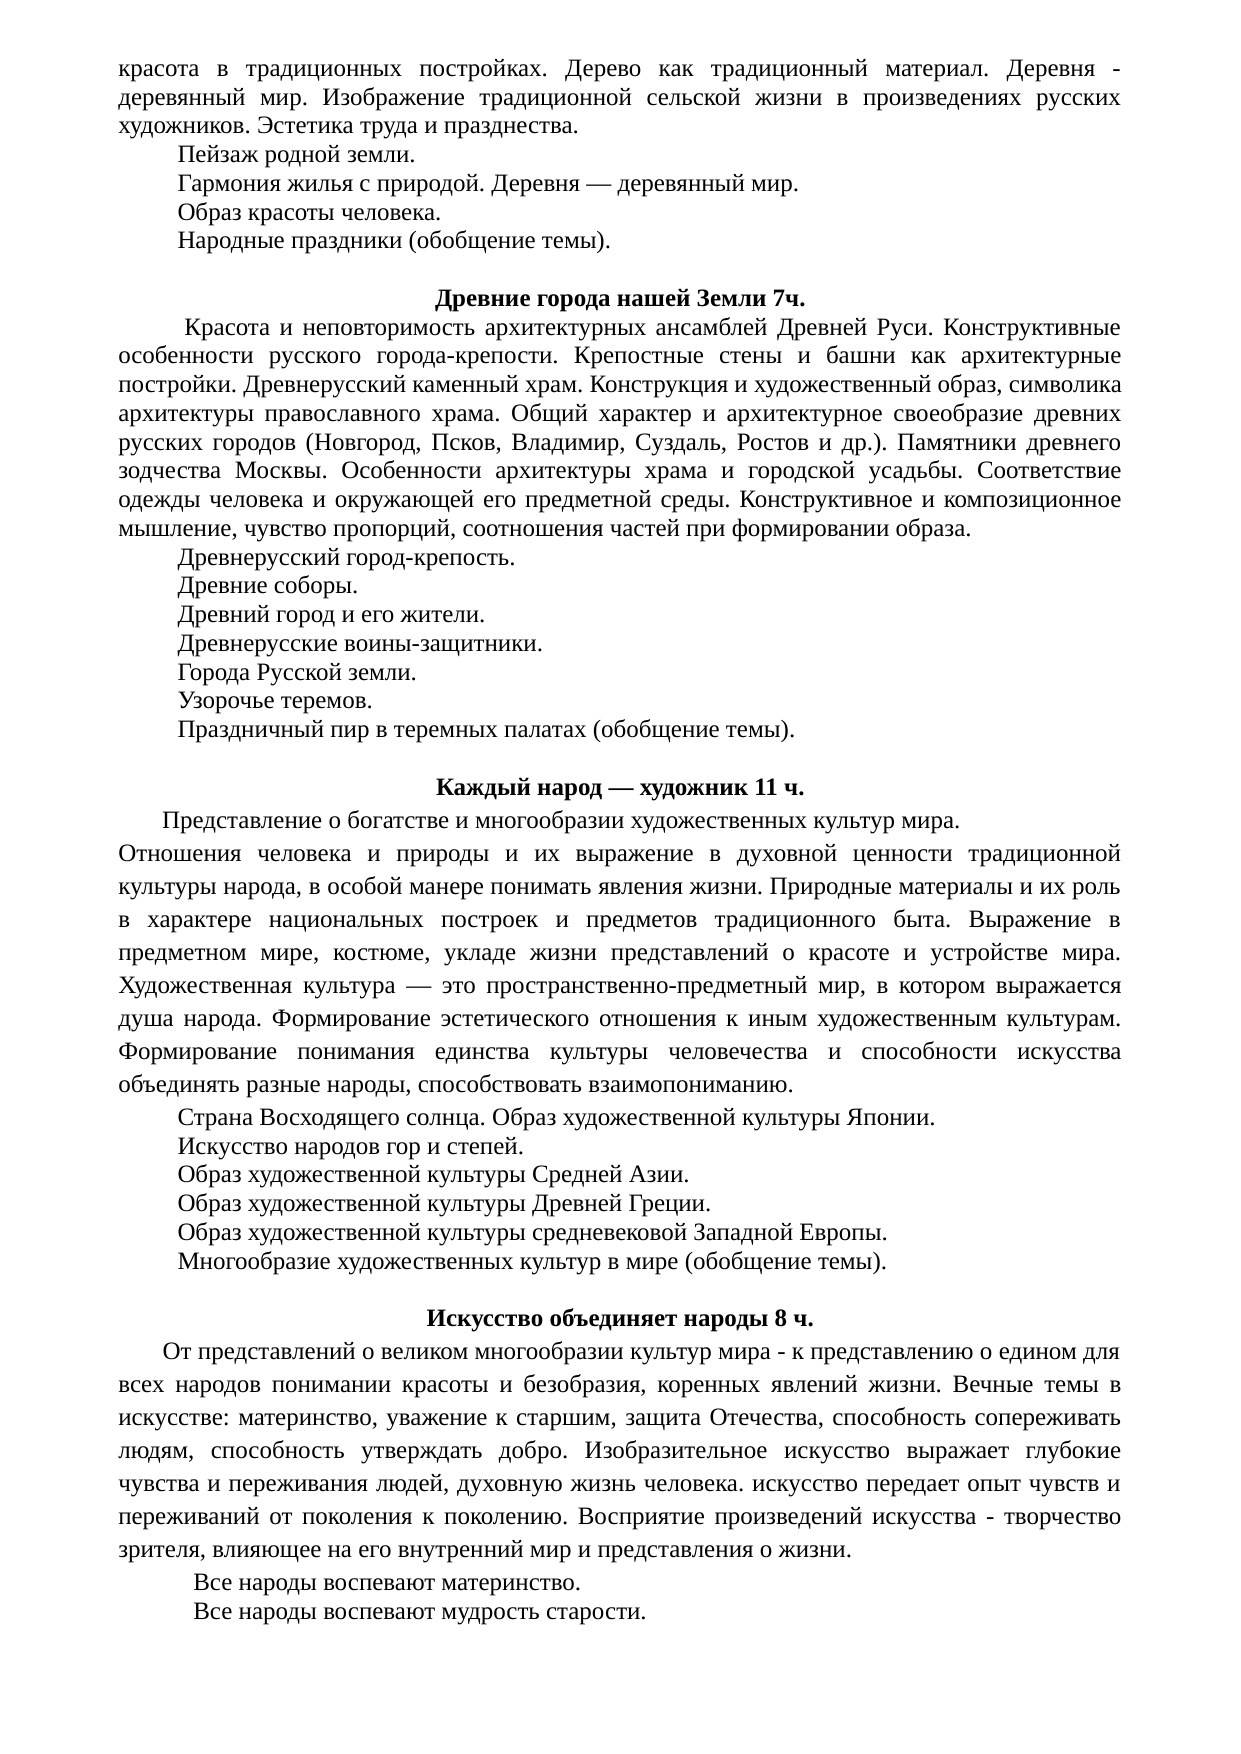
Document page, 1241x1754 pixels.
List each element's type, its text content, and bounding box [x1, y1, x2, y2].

text Пейзаж родной земли. [118, 139, 1122, 168]
text Древний город и его жители. [118, 599, 1122, 628]
text Красота и неповторимость архитектурных ансамблей Древней Руси. Конструктивные особенности русского города-крепости. Крепостные стены и башни как архитектурные постройки. Древнерусский каменный храм. Конструкция и художественный образ, символика архитектуры православного храма. Общий характер и архитектурное своеобразие древних русских городов (Новгород, Псков, Владимир, Суздаль, Ростов и др.). Памятники древнего зодчества Москвы. Особенности архитектуры храма и городской усадьбы. Соответствие одежды человека и окружающей его предметной среды. Конструктивное и композиционное мышление, чувство пропорций, соотношения частей при формировании образа. [118, 312, 1122, 542]
text Древние соборы. [118, 571, 1122, 599]
text Образ художественной культуры Древней Греции. [118, 1188, 1122, 1217]
text Образ художественной культуры средневековой Западной Европы. [118, 1217, 1122, 1246]
text Многообразие художественных культур в мире (обобщение темы). [118, 1246, 1122, 1274]
text Гармония жилья с природой. Деревня — деревянный мир. [118, 168, 1122, 197]
text Города Русской земли. [118, 657, 1122, 686]
text Искусство объединяет народы 8 ч. [118, 1303, 1122, 1332]
text Отношения человека и природы и их выражение в духовной ценности традиционной культуры народа, в особой манере понимать явления жизни. Природные материалы и их роль в характере национальных построек и предметов традиционного быта. Выражение в предметном мире, костюме, укладе жизни представлений о красоте и устройстве мира. Художественная культура — это пространственно-предметный мир, в котором выражается душа народа. Формирование эстетического отношения к иным художественным культурам. Формирование понимания единства культуры человечества и способности искусства объединять разные народы, способствовать взаимопониманию. [118, 838, 1122, 1098]
text Все народы воспевают материнство. [118, 1567, 1122, 1596]
text Представление о богатстве и многообразии художественных культур мира. [118, 805, 1122, 834]
text Образ художественной культуры Средней Азии. [118, 1159, 1122, 1188]
text Все народы воспевают мудрость старости. [118, 1596, 1122, 1625]
text Древнерусский город-крепость. [118, 542, 1122, 571]
text Древние города нашей Земли 7ч. [118, 283, 1122, 312]
text Народные праздники (обобщение темы). [118, 226, 1122, 254]
text Страна Восходящего солнца. Образ художественной культуры Японии. [118, 1102, 1122, 1131]
text Искусство народов гор и степей. [118, 1131, 1122, 1159]
text Образ красоты человека. [118, 197, 1122, 226]
text Каждый народ — художник 11 ч. [118, 772, 1122, 801]
text красота в традиционных постройках. Дерево как традиционный материал. Деревня - деревянный мир. Изображение традиционной сельской жизни в произведениях русских художников. Эстетика труда и празднества. [118, 53, 1122, 139]
text Праздничный пир в теремных палатах (обобщение темы). [118, 714, 1122, 743]
text От представлений о великом многообразии культур мира - к представлению о едином для всех народов понимании красоты и безобразия, коренных явлений жизни. Вечные темы в искусстве: материнство, уважение к старшим, защита Отечества, способность сопереживать людям, способность утверждать добро. Изобразительное искусство выражает глубокие чувства и переживания людей, духовную жизнь человека. искусство передает опыт чувств и переживаний от поколения к поколению. Восприятие произведений искусства - творчество зрителя, влияющее на его внутренний мир и представления о жизни. [118, 1336, 1122, 1563]
text Узорочье теремов. [118, 686, 1122, 714]
text Древнерусские воины-защитники. [118, 628, 1122, 657]
